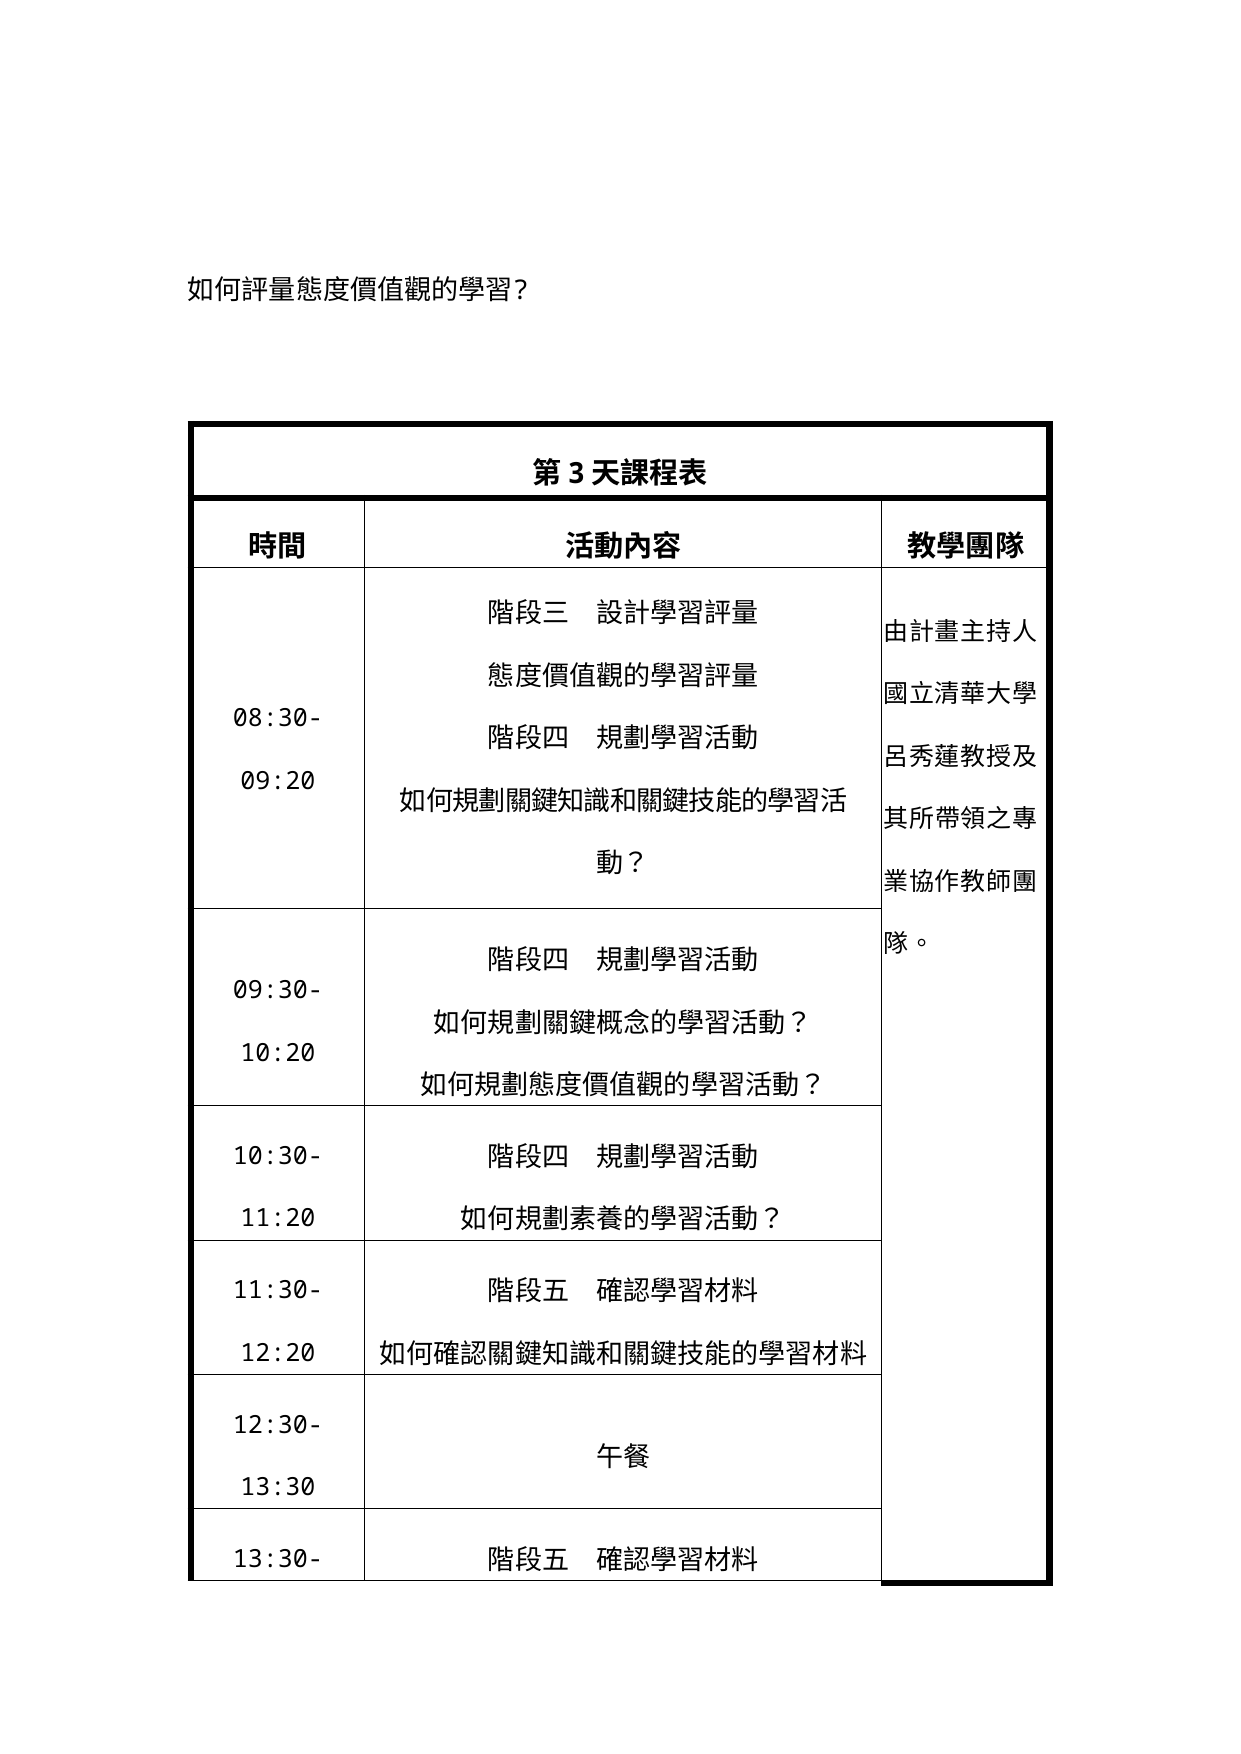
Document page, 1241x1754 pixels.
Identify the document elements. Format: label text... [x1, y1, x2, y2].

table_cell 階段四 規劃學習活動 如何規劃關鍵概念的學習活動？ 如何規劃態度價值觀的學習活動？ [365, 909, 881, 1105]
table_header 第3天課程表 [194, 427, 1046, 495]
table_cell 午餐 [365, 1375, 881, 1508]
table_cell 階段三 設計學習評量 態度價值觀的學習評量 階段四 規劃學習活動 如何規劃關鍵知識和關鍵技能的學習活動？ [365, 568, 881, 908]
table_cell 活動內容 [365, 501, 881, 567]
table_cell 由計畫主持人國立清華大學呂秀蓮教授及其所帶領之專業協作教師團隊。 [882, 568, 1046, 1580]
table_cell 13:30- [194, 1509, 364, 1580]
table_cell 09:30-10:20 [194, 909, 364, 1105]
table_cell 階段五 確認學習材料 [365, 1509, 881, 1580]
table_cell 階段五 確認學習材料 如何確認關鍵知識和關鍵技能的學習材料 [365, 1241, 881, 1374]
text 如何評量態度價值觀的學習? [187, 246, 1053, 308]
table_cell 08:30-09:20 [194, 568, 364, 908]
table_cell 10:30-11:20 [194, 1106, 364, 1239]
table_cell 階段四 規劃學習活動 如何規劃素養的學習活動？ [365, 1106, 881, 1239]
table_cell 教學團隊 [882, 501, 1046, 567]
table_cell 11:30-12:20 [194, 1241, 364, 1374]
table_cell 12:30-13:30 [194, 1375, 364, 1508]
table_cell 時間 [194, 501, 364, 567]
